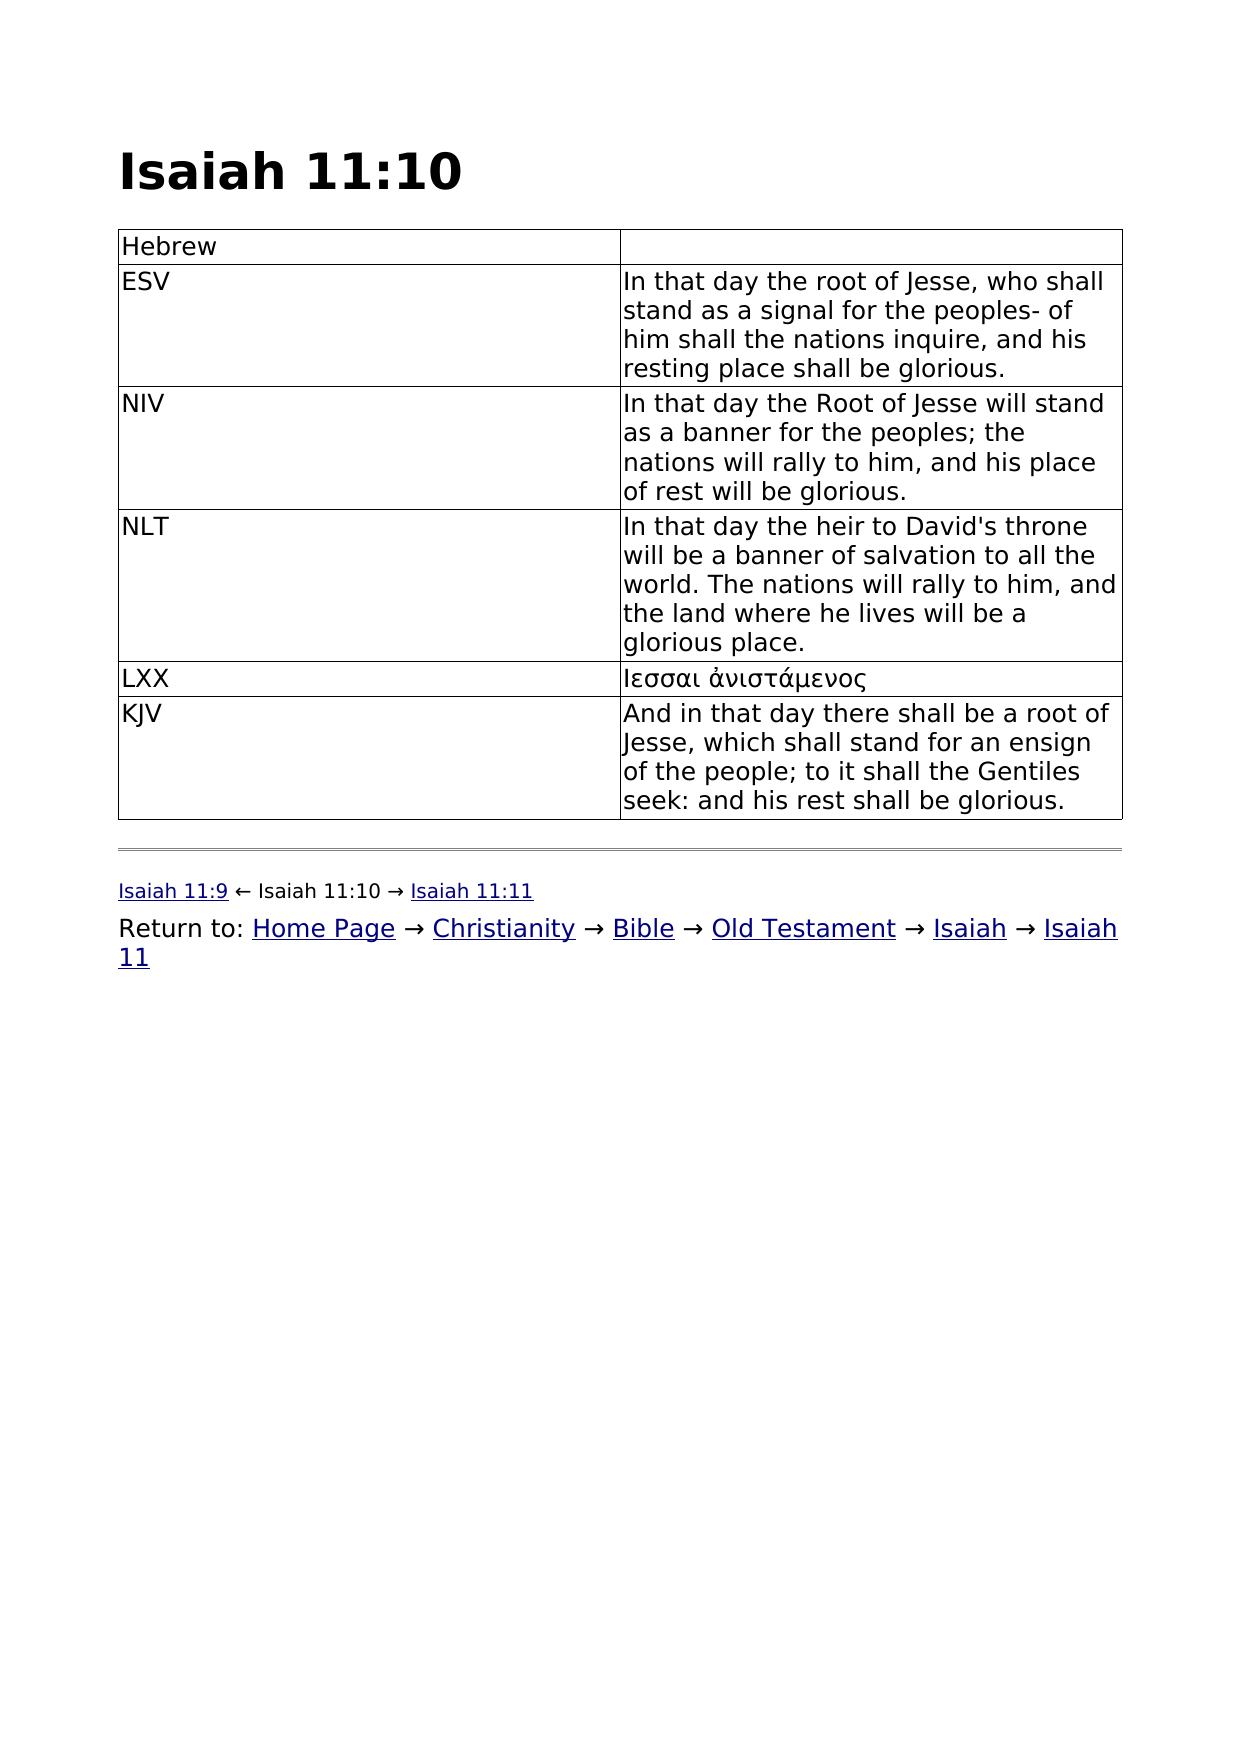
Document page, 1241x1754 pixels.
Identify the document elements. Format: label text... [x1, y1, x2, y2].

table_cell Ιεσσαι ἀνιστάμενος [621, 662, 1122, 696]
table_cell And in that day there shall be a root of Jesse, which shall stand for an ensign of the people; to it shall the Gentiles seek: and his rest shall be glorious. [621, 697, 1122, 818]
table_cell NIV [119, 387, 620, 509]
table_cell In that day the root of Jesse, who shall stand as a signal for the peoples- of him shall the nations inquire, and his resting place shall be glorious. [621, 265, 1122, 386]
table_cell NLT [119, 510, 620, 661]
table_header Hebrew [119, 230, 620, 264]
table_cell In that day the heir to David's throne will be a banner of salvation to all the world. The nations will rally to him, and the land where he lives will be a glorious place. [621, 510, 1122, 661]
text Return to: Home Page → Christianity → Bible → Old Testament → Isaiah → Isaiah 11 [118, 914, 1122, 972]
table_cell ESV [119, 265, 620, 386]
table_cell LXX [119, 662, 620, 696]
text Isaiah 11:9 ← Isaiah 11:10 → Isaiah 11:11 [118, 880, 1122, 914]
subtitle Isaiah 11:10 [118, 143, 1122, 201]
table_cell In that day the Root of Jesse will stand as a banner for the peoples; the nations will rally to him, and his place of rest will be glorious. [621, 387, 1122, 509]
table_header [621, 230, 1122, 264]
table_cell KJV [119, 697, 620, 818]
